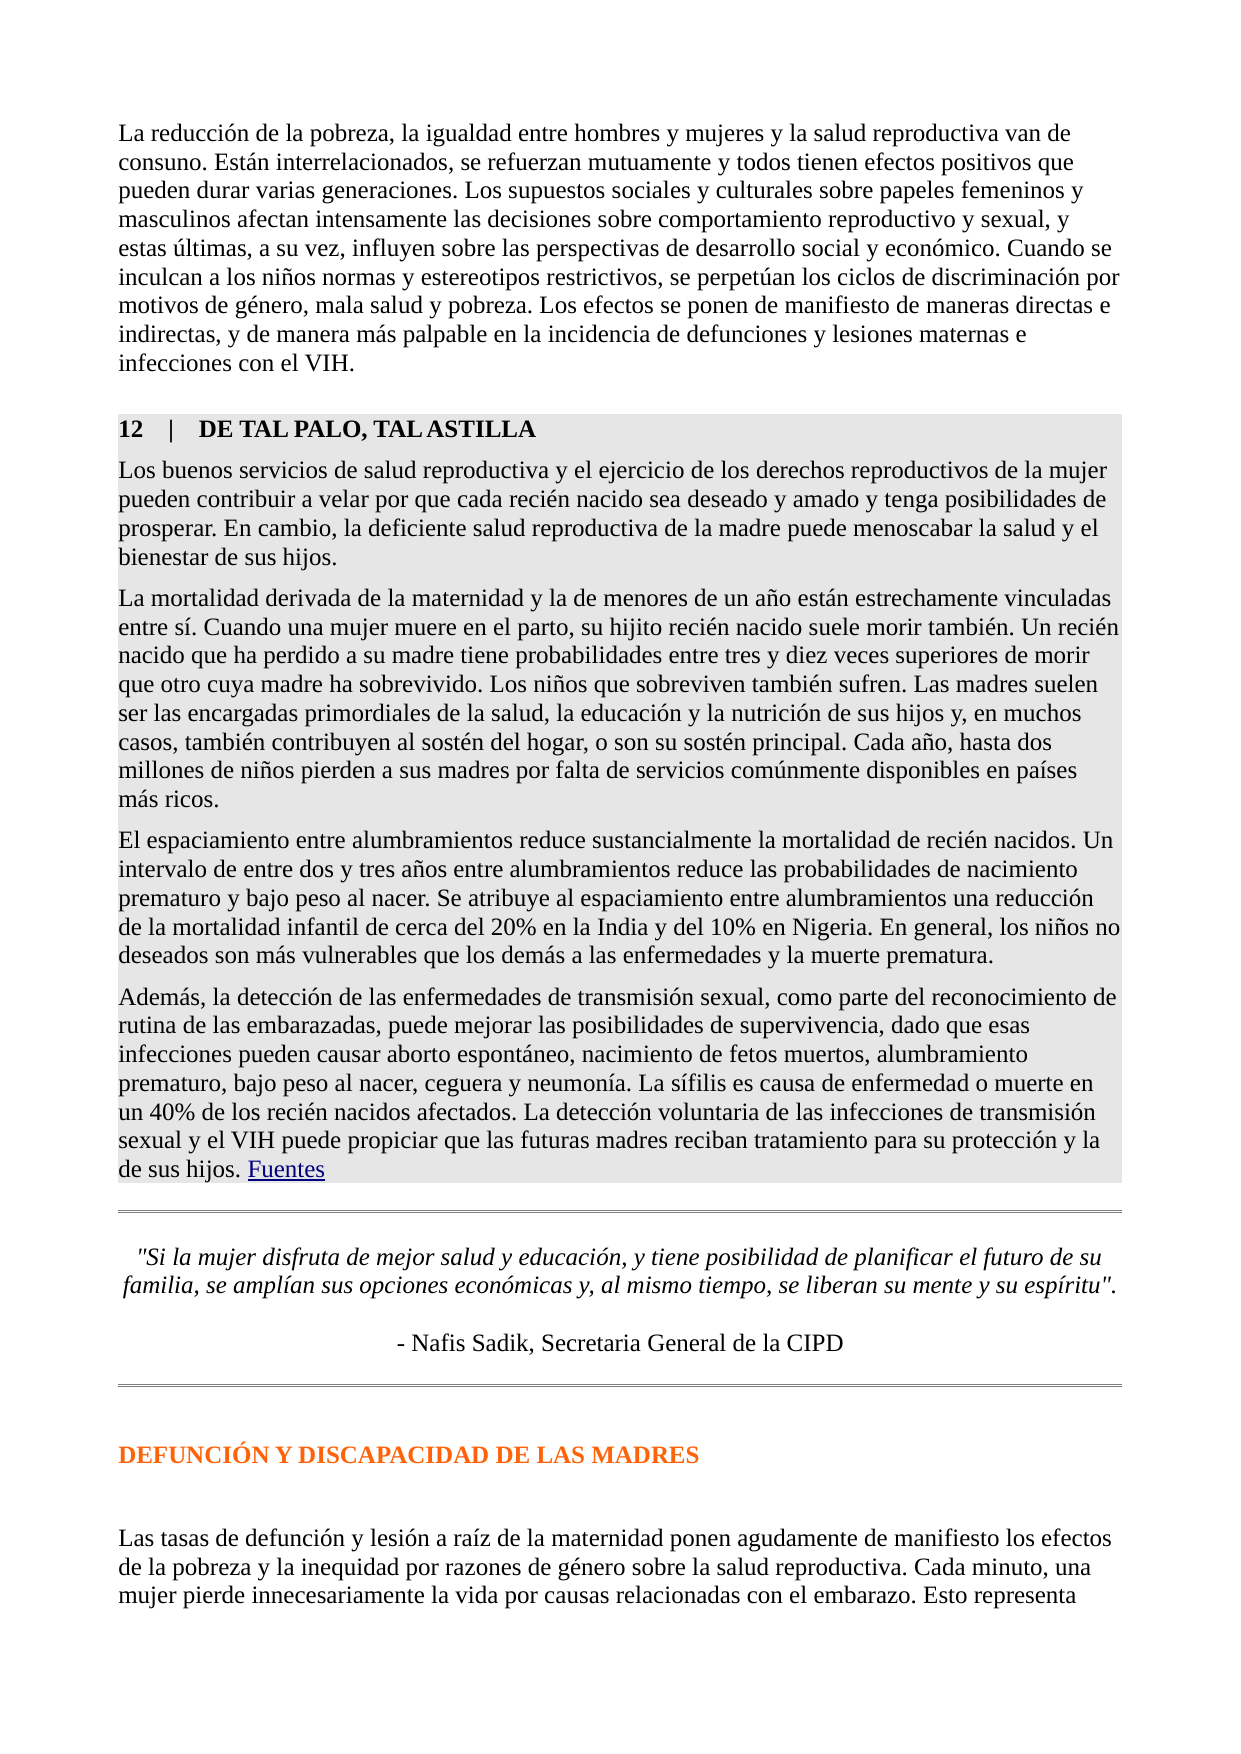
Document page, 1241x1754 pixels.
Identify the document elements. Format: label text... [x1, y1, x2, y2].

text Los buenos servicios de salud reproductiva y el ejercicio de los derechos reproductivos de la mujer pueden contribuir a velar por que cada recién nacido sea deseado y amado y tenga posibilidades de prosperar. En cambio, la deficiente salud reproductiva de la madre puede menoscabar la salud y el bienestar de sus hijos. [118, 456, 1122, 571]
text "Si la mujer disfruta de mejor salud y educación, y tiene posibilidad de planificar el futuro de su familia, se amplían sus opciones económicas y, al mismo tiempo, se liberan su mente y su espíritu". - Nafis Sadik, Secretaria General de la CIPD [118, 1242, 1122, 1357]
text La mortalidad derivada de la maternidad y la de menores de un año están estrechamente vinculadas entre sí. Cuando una mujer muere en el parto, su hijito recién nacido suele morir también. Un recién nacido que ha perdido a su madre tiene probabilidades entre tres y diez veces superiores de morir que otro cuya madre ha sobrevivido. Los niños que sobreviven también sufren. Las madres suelen ser las encargadas primordiales de la salud, la educación y la nutrición de sus hijos y, en muchos casos, también contribuyen al sostén del hogar, o son su sostén principal. Cada año, hasta dos millones de niños pierden a sus madres por falta de servicios comúnmente disponibles en países más ricos. [118, 583, 1122, 813]
text La reducción de la pobreza, la igualdad entre hombres y mujeres y la salud reproductiva van de consuno. Están interrelacionados, se refuerzan mutuamente y todos tienen efectos positivos que pueden durar varias generaciones. Los supuestos sociales y culturales sobre papeles femeninos y masculinos afectan intensamente las decisiones sobre comportamiento reproductivo y sexual, y estas últimas, a su vez, influyen sobre las perspectivas de desarrollo social y económico. Cuando se inculcan a los niños normas y estereotipos restrictivos, se perpetúan los ciclos de discriminación por motivos de género, mala salud y pobreza. Los efectos se ponen de manifiesto de maneras directas e indirectas, y de manera más palpable en la incidencia de defunciones y lesiones maternas e infecciones con el VIH. [118, 118, 1122, 377]
text El espaciamiento entre alumbramientos reduce sustancialmente la mortalidad de recién nacidos. Un intervalo de entre dos y tres años entre alumbramientos reduce las probabilidades de nacimiento prematuro y bajo peso al nacer. Se atribuye al espaciamiento entre alumbramientos una reducción de la mortalidad infantil de cerca del 20% en la India y del 10% en Nigeria. En general, los niños no deseados son más vulnerables que los demás a las enfermedades y la muerte prematura. [118, 826, 1122, 969]
subtitle DEFUNCIÓN Y DISCAPACIDAD DE LAS MADRES [118, 1440, 1122, 1469]
text Además, la detección de las enfermedades de transmisión sexual, como parte del reconocimiento de rutina de las embarazadas, puede mejorar las posibilidades de supervivencia, dado que esas infecciones pueden causar aborto espontáneo, nacimiento de fetos muertos, alumbramiento prematuro, bajo peso al nacer, ceguera y neumonía. La sífilis es causa de enfermedad o muerte en un 40% de los recién nacidos afectados. La detección voluntaria de las infecciones de transmisión sexual y el VIH puede propiciar que las futuras madres reciban tratamiento para su protección y la de sus hijos. Fuentes [118, 982, 1122, 1183]
text Las tasas de defunción y lesión a raíz de la maternidad ponen agudamente de manifiesto los efectos de la pobreza y la inequidad por razones de género sobre la salud reproductiva. Cada minuto, una mujer pierde innecesariamente la vida por causas relacionadas con el embarazo. Esto representa [118, 1523, 1122, 1609]
subtitle 12 | DE TAL PALO, TAL ASTILLA [118, 414, 1122, 443]
